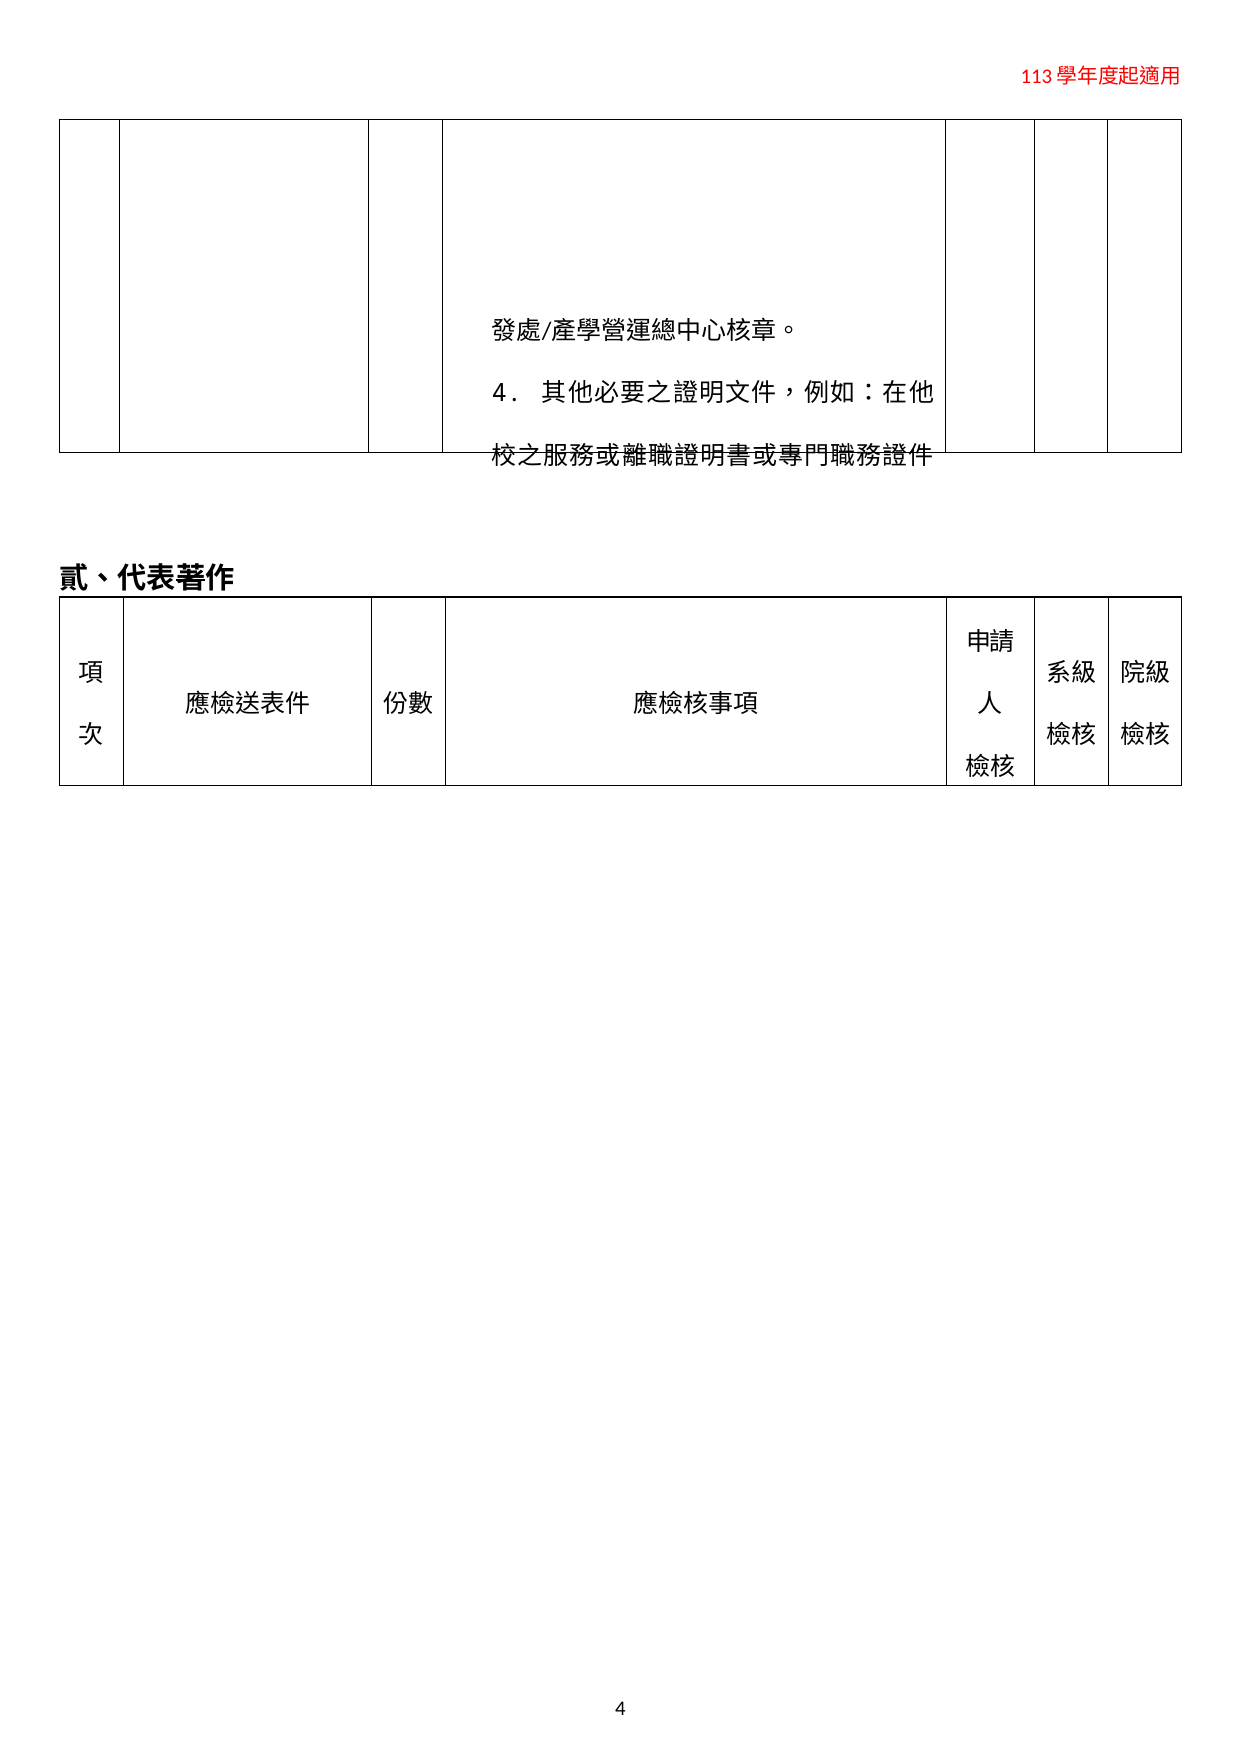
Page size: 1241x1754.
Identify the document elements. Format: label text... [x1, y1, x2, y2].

text 貳、代表著作 [59, 534, 1181, 596]
table_cell [120, 120, 368, 452]
table_header 應檢核事項 [446, 598, 946, 785]
table_cell 依據教育部「教師資格審查履歷表」之『法令依據暨繳驗證件』勾選項目繳交教師證書、聘書、或專門職務等證件。 專任教師至少應繳交最近三年聘書。 產學合作績效表：請至本校人事室網站「表格下載/教師部分/教師升等」項下下載。填寫完畢後，應送請本校研發處/產學營運總中心核章。 其他必要之證明文件，例如：在他校之服務或離職證明書或專門職務證件等。 左列項目依序排列。 [443, 120, 945, 452]
table_header 應檢送表件 [124, 598, 371, 785]
table_header 份數 [372, 598, 445, 785]
table_cell [946, 120, 1034, 452]
table_cell [60, 120, 119, 452]
table_cell [1035, 120, 1107, 452]
table_cell [369, 120, 442, 452]
table_header 項次 [60, 598, 123, 785]
table_header 院級 檢核 [1109, 598, 1181, 785]
table_header 系級 檢核 [1035, 598, 1108, 785]
table_cell [1108, 120, 1181, 452]
table_header 申請人 檢核 [947, 598, 1034, 785]
